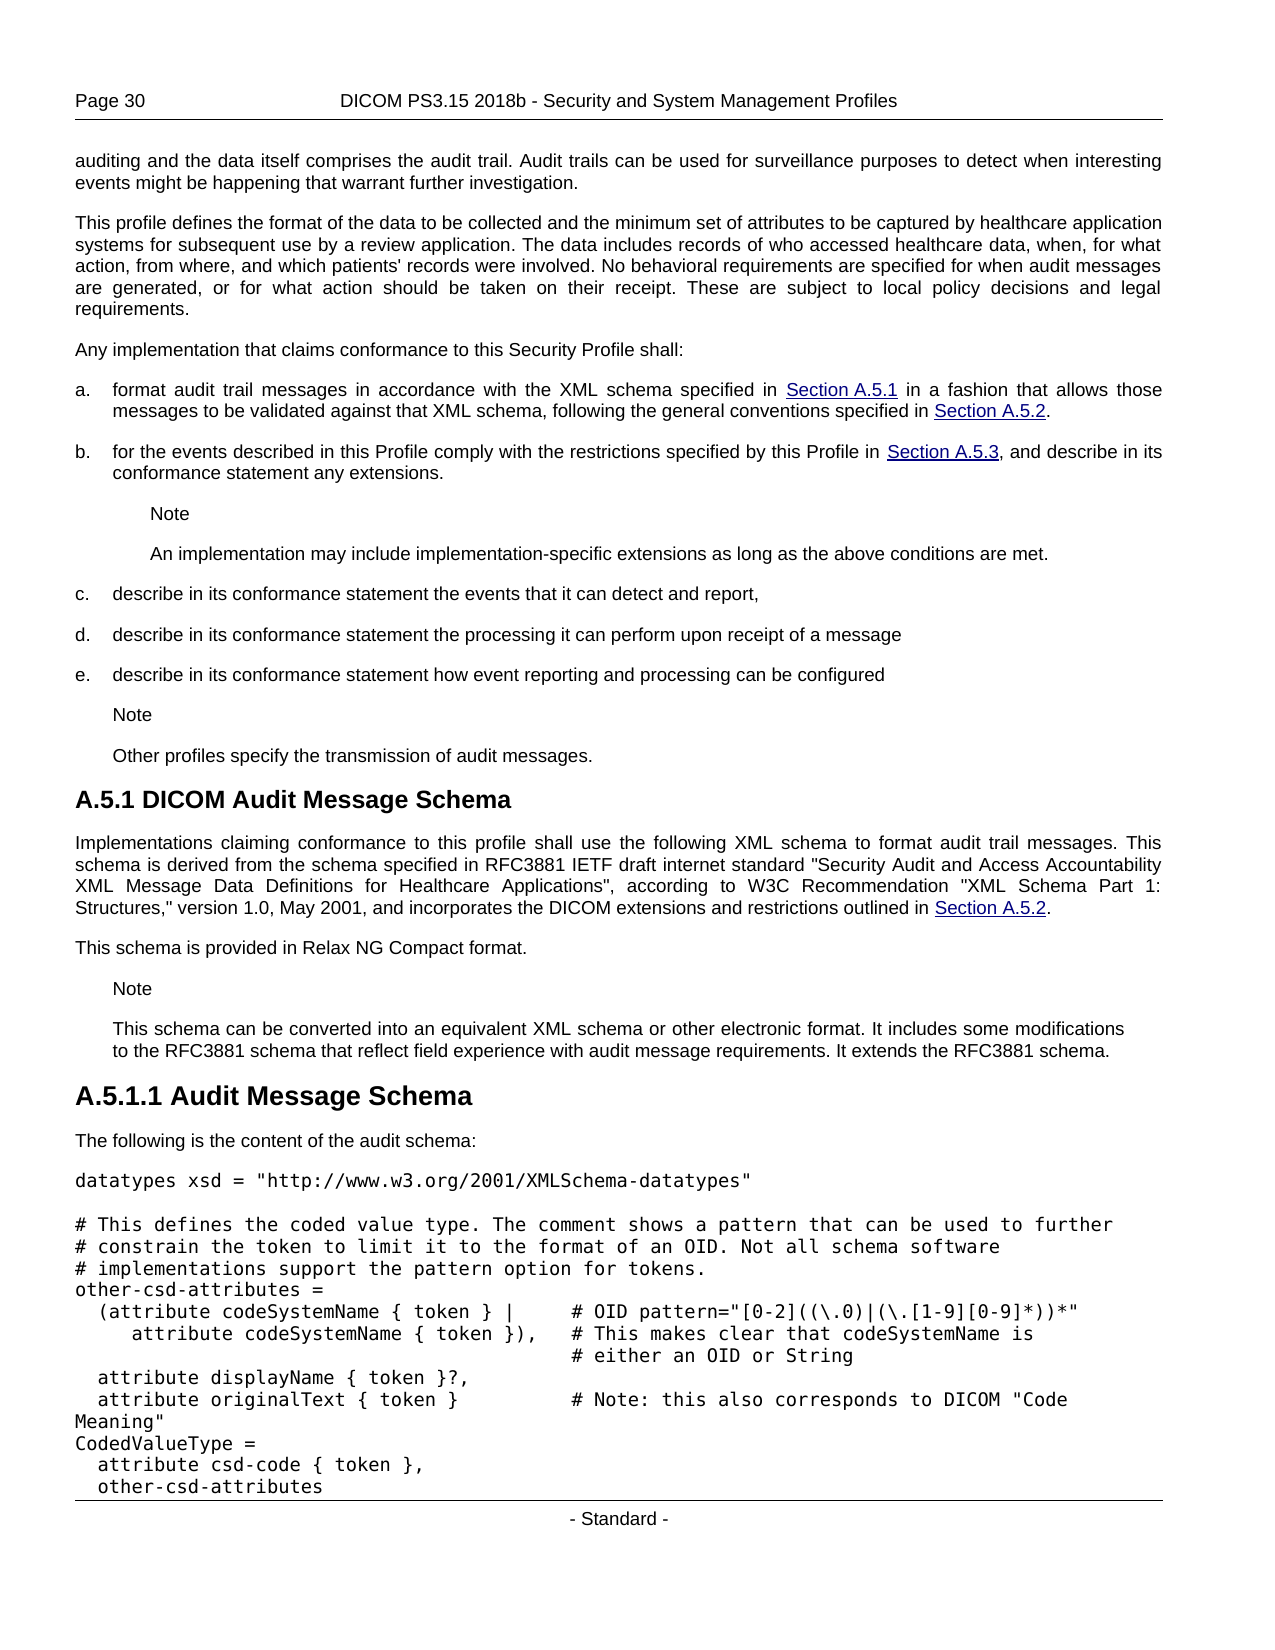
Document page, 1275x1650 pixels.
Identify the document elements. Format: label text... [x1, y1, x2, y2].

text This profile defines the format of the data to be collected and the minimum set of attributes to be captured by healthcare application systems for subsequent use by a review application. The data includes records of who accessed healthcare data, when, for what action, from where, and which patients' records were involved. No behavioral requirements are specified for when audit messages are generated, or for what action should be taken on their receipt. These are subject to local policy decisions and legal requirements. [75, 212, 1162, 320]
list format audit trail messages in accordance with the XML schema specified in Section A.5.1 in a fashion that allows those messages to be validated against that XML schema, following the general conventions specified in Section A.5.2. [75, 379, 1162, 422]
text This schema is provided in Relax NG Compact format. [75, 937, 1162, 959]
list describe in its conformance statement the processing it can perform upon receipt of a message [75, 623, 1162, 645]
text A.5.1 DICOM Audit Message Schema [75, 785, 1162, 813]
text Implementations claiming conformance to this profile shall use the following XML schema to format audit trail messages. This schema is derived from the schema specified in RFC3881 IETF draft internet standard "Security Audit and Access Accountability XML Message Data Definitions for Healthcare Applications", according to W3C Recommendation "XML Schema Part 1: Structures," version 1.0, May 2001, and incorporates the DICOM extensions and restrictions outlined in Section A.5.2. [75, 832, 1162, 918]
text Any implementation that claims conformance to this Security Profile shall: [75, 338, 1162, 360]
list describe in its conformance statement the events that it can detect and report, [75, 583, 1162, 605]
text Other profiles specify the transmission of audit messages. [112, 744, 1125, 766]
text datatypes xsd = "http://www.w3.org/2001/XMLSchema-datatypes" # This defines the coded value type. The comment shows a pattern that can be used to further # constrain the token to limit it to the format of an OID. Not all schema software # implementations support the pattern option for tokens. other-csd-attributes = (attribute codeSystemName { token } | # OID pattern="[0-2]((\.0)|(\.[1-9][0-9]*))*" attribute codeSystemName { token }), # This makes clear that codeSystemName is # either an OID or String attribute displayName { token }?, attribute originalText { token } # Note: this also corresponds to DICOM "Code Meaning" CodedValueType = attribute csd-code { token }, other-csd-attributes [75, 1170, 1162, 1498]
list for the events described in this Profile comply with the restrictions specified by this Profile in Section A.5.3, and describe in its conformance statement any extensions. [75, 441, 1162, 484]
list An implementation may include implementation-specific extensions as long as the above conditions are met. [112, 543, 1125, 564]
text A.5.1.1 Audit Message Schema [75, 1080, 1162, 1111]
text Note [112, 704, 1125, 726]
text The following is the content of the audit schema: [75, 1130, 1162, 1151]
list Note [112, 502, 1125, 524]
text Note [112, 977, 1125, 999]
text auditing and the data itself comprises the audit trail. Audit trails can be used for surveillance purposes to detect when interesting events might be happening that warrant further investigation. [75, 150, 1162, 193]
list describe in its conformance statement how event reporting and processing can be configured [75, 664, 1162, 685]
text This schema can be converted into an equivalent XML schema or other electronic format. It includes some modifications to the RFC3881 schema that reflect field experience with audit message requirements. It extends the RFC3881 schema. [112, 1018, 1125, 1061]
